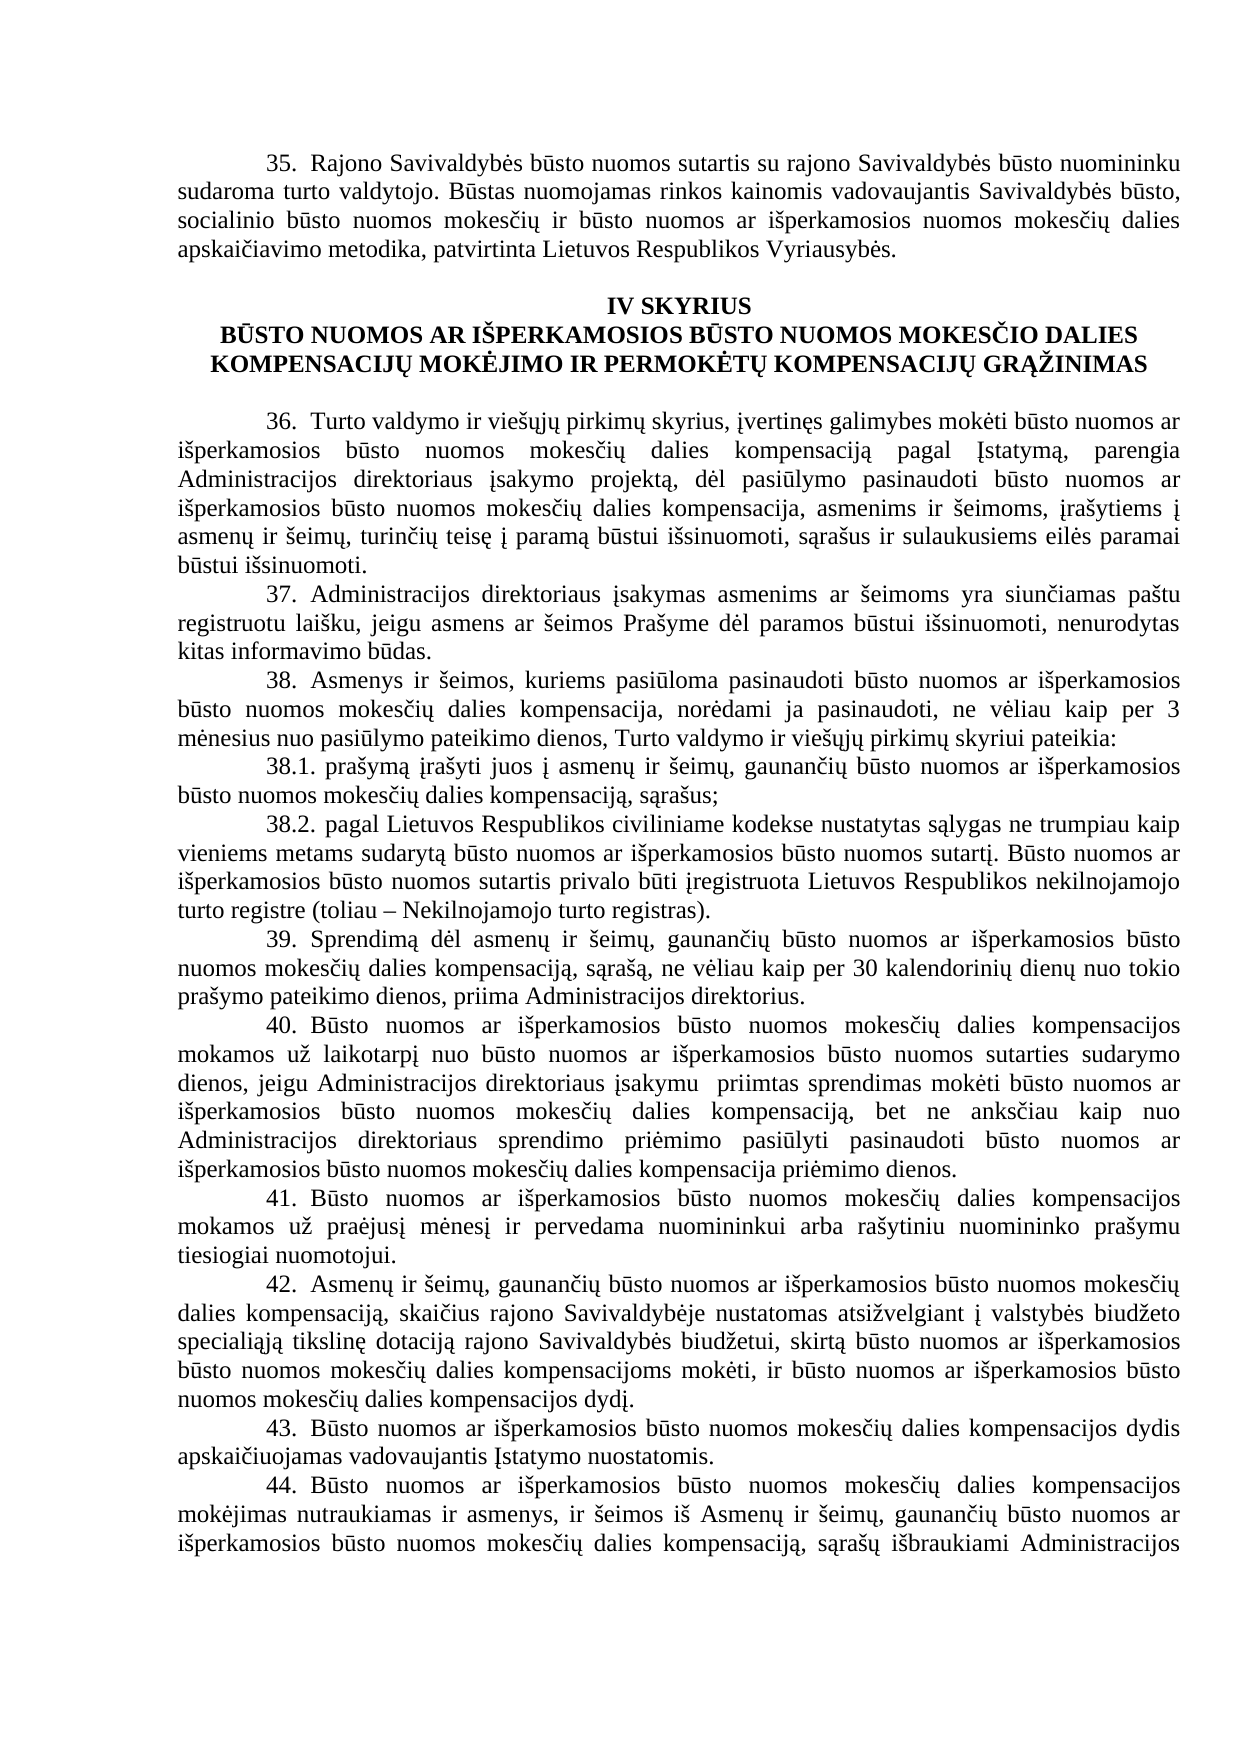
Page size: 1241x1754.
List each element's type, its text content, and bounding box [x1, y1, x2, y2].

text 39. Sprendimą dėl asmenų ir šeimų, gaunančių būsto nuomos ar išperkamosios būsto nuomos mokesčių dalies kompensaciją, sąrašą, ne vėliau kaip per 30 kalendorinių dienų nuo tokio prašymo pateikimo dienos, priima Administracijos direktorius. [177, 924, 1181, 1010]
text 42. Asmenų ir šeimų, gaunančių būsto nuomos ar išperkamosios būsto nuomos mokesčių dalies kompensaciją, skaičius rajono Savivaldybėje nustatomas atsižvelgiant į valstybės biudžeto specialiąją tikslinę dotaciją rajono Savivaldybės biudžetui, skirtą būsto nuomos ar išperkamosios būsto nuomos mokesčių dalies kompensacijoms mokėti, ir būsto nuomos ar išperkamosios būsto nuomos mokesčių dalies kompensacijos dydį. [177, 1269, 1181, 1413]
text 41. Būsto nuomos ar išperkamosios būsto nuomos mokesčių dalies kompensacijos mokamos už praėjusį mėnesį ir pervedama nuomininkui arba rašytiniu nuomininko prašymu tiesiogiai nuomotojui. [177, 1183, 1181, 1269]
text 36. Turto valdymo ir viešųjų pirkimų skyrius, įvertinęs galimybes mokėti būsto nuomos ar išperkamosios būsto nuomos mokesčių dalies kompensaciją pagal Įstatymą, parengia Administracijos direktoriaus įsakymo projektą, dėl pasiūlymo pasinaudoti būsto nuomos ar išperkamosios būsto nuomos mokesčių dalies kompensacija, asmenims ir šeimoms, įrašytiems į asmenų ir šeimų, turinčių teisę į paramą būstui išsinuomoti, sąrašus ir sulaukusiems eilės paramai būstui išsinuomoti. [177, 406, 1181, 579]
text 35. Rajono Savivaldybės būsto nuomos sutartis su rajono Savivaldybės būsto nuomininku sudaroma turto valdytojo. Būstas nuomojamas rinkos kainomis vadovaujantis Savivaldybės būsto, socialinio būsto nuomos mokesčių ir būsto nuomos ar išperkamosios nuomos mokesčių dalies apskaičiavimo metodika, patvirtinta Lietuvos Respublikos Vyriausybės. [177, 148, 1181, 263]
text BŪSTO NUOMOS AR IŠPERKAMOSIOS BŪSTO NUOMOS MOKESČIO DALIES KOMPENSACIJŲ MOKĖJIMO IR PERMOKĖTŲ KOMPENSACIJŲ GRĄŽINIMAS [177, 320, 1181, 378]
text 37. Administracijos direktoriaus įsakymas asmenims ar šeimoms yra siunčiamas paštu registruotu laišku, jeigu asmens ar šeimos Prašyme dėl paramos būstui išsinuomoti, nenurodytas kitas informavimo būdas. [177, 579, 1181, 665]
text 40. Būsto nuomos ar išperkamosios būsto nuomos mokesčių dalies kompensacijos mokamos už laikotarpį nuo būsto nuomos ar išperkamosios būsto nuomos sutarties sudarymo dienos, jeigu Administracijos direktoriaus įsakymu priimtas sprendimas mokėti būsto nuomos ar išperkamosios būsto nuomos mokesčių dalies kompensaciją, bet ne anksčiau kaip nuo Administracijos direktoriaus sprendimo priėmimo pasiūlyti pasinaudoti būsto nuomos ar išperkamosios būsto nuomos mokesčių dalies kompensacija priėmimo dienos. [177, 1010, 1181, 1183]
text 38.1. prašymą įrašyti juos į asmenų ir šeimų, gaunančių būsto nuomos ar išperkamosios būsto nuomos mokesčių dalies kompensaciją, sąrašus; [177, 751, 1181, 809]
text 43. Būsto nuomos ar išperkamosios būsto nuomos mokesčių dalies kompensacijos dydis apskaičiuojamas vadovaujantis Įstatymo nuostatomis. [177, 1413, 1181, 1470]
text IV SKYRIUS [177, 291, 1181, 320]
text 44. Būsto nuomos ar išperkamosios būsto nuomos mokesčių dalies kompensacijos mokėjimas nutraukiamas ir asmenys, ir šeimos iš Asmenų ir šeimų, gaunančių būsto nuomos ar išperkamosios būsto nuomos mokesčių dalies kompensaciją, sąrašų išbraukiami Administracijos [177, 1470, 1181, 1556]
text 38. Asmenys ir šeimos, kuriems pasiūloma pasinaudoti būsto nuomos ar išperkamosios būsto nuomos mokesčių dalies kompensacija, norėdami ja pasinaudoti, ne vėliau kaip per 3 mėnesius nuo pasiūlymo pateikimo dienos, Turto valdymo ir viešųjų pirkimų skyriui pateikia: [177, 665, 1181, 751]
text 38.2. pagal Lietuvos Respublikos civiliniame kodekse nustatytas sąlygas ne trumpiau kaip vieniems metams sudarytą būsto nuomos ar išperkamosios būsto nuomos sutartį. Būsto nuomos ar išperkamosios būsto nuomos sutartis privalo būti įregistruota Lietuvos Respublikos nekilnojamojo turto registre (toliau – Nekilnojamojo turto registras). [177, 809, 1181, 924]
